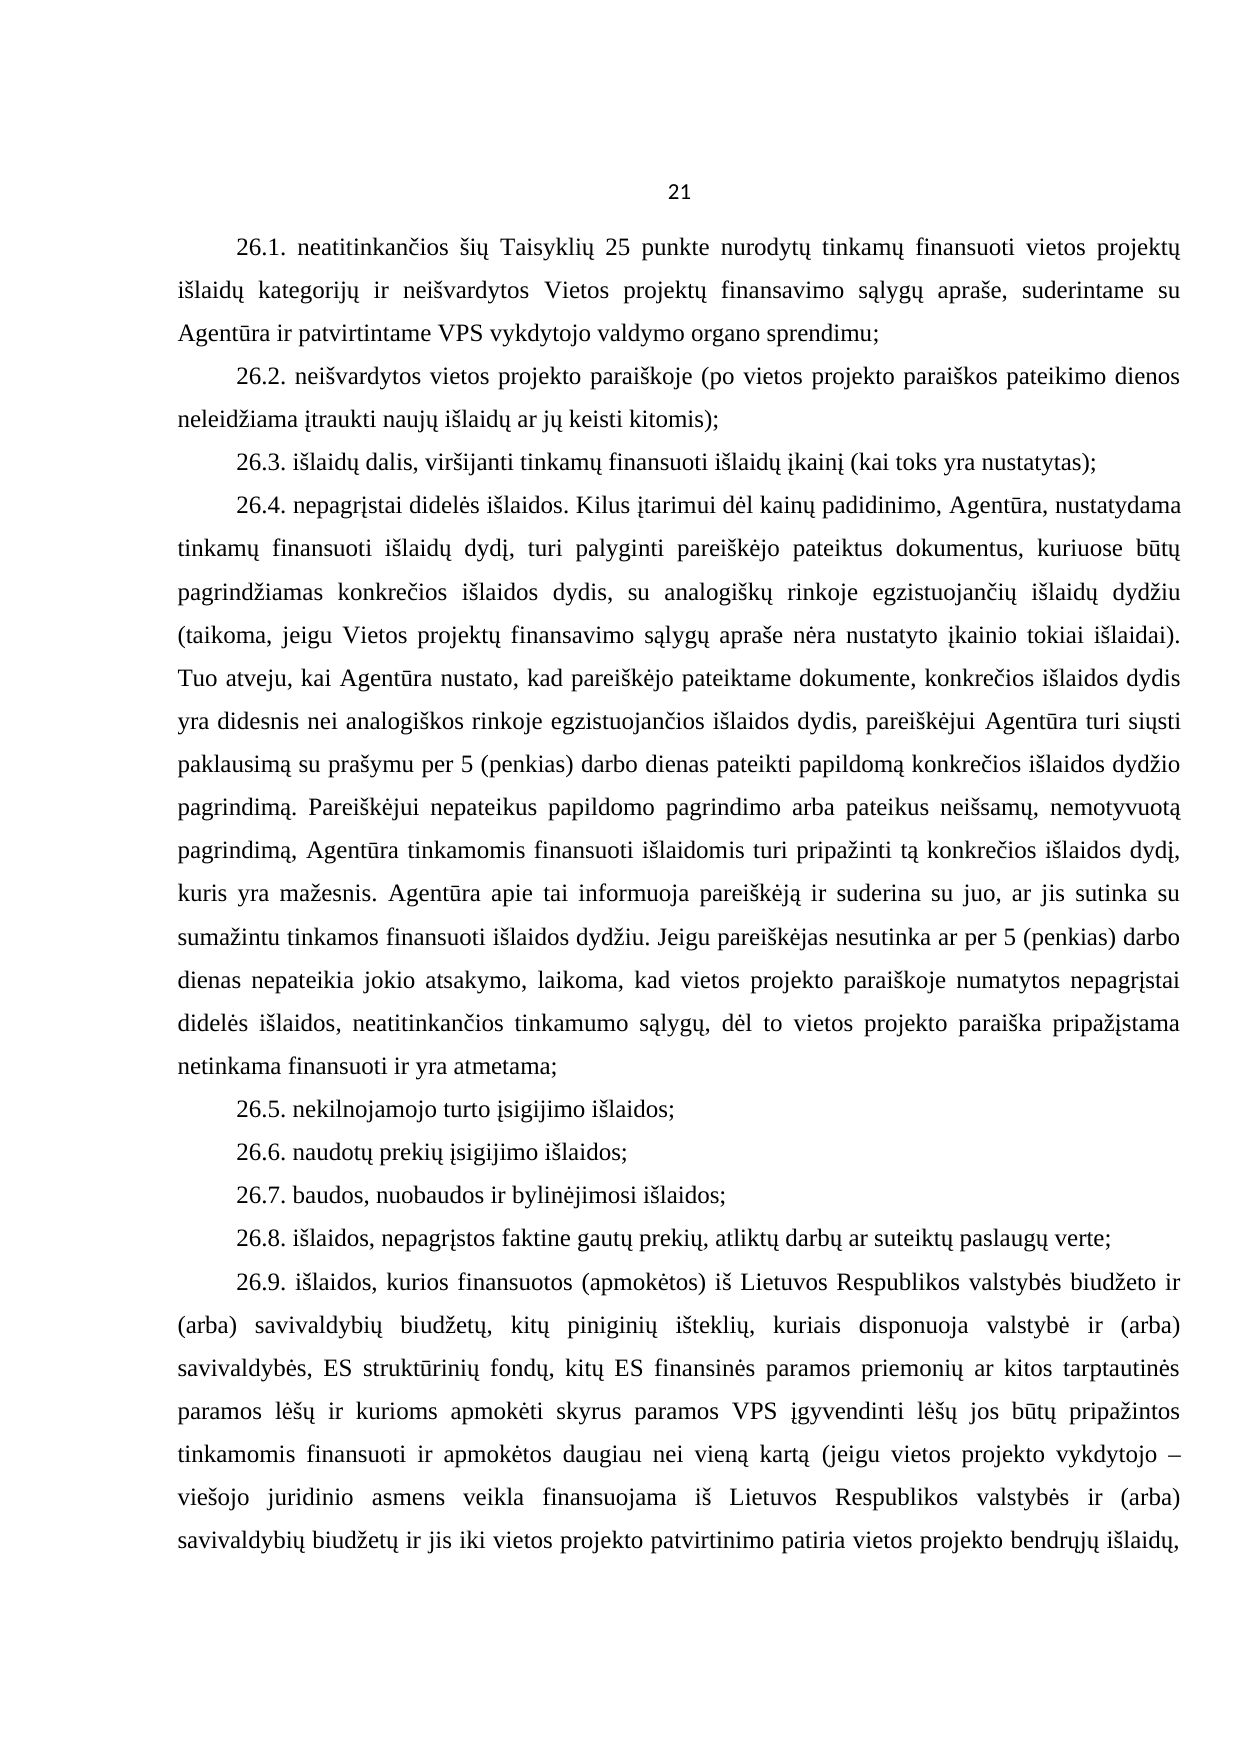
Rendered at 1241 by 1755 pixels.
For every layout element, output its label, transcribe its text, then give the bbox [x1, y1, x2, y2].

text 26.6. naudotų prekių įsigijimo išlaidos; [177, 1137, 1181, 1166]
text 26.3. išlaidų dalis, viršijanti tinkamų finansuoti išlaidų įkainį (kai toks yra nustatytas); [177, 447, 1181, 476]
text 26.9. išlaidos, kurios finansuotos (apmokėtos) iš Lietuvos Respublikos valstybės biudžeto ir (arba) savivaldybių biudžetų, kitų piniginių išteklių, kuriais disponuoja valstybė ir (arba) savivaldybės, ES struktūrinių fondų, kitų ES finansinės paramos priemonių ar kitos tarptautinės paramos lėšų ir kurioms apmokėti skyrus paramos VPS įgyvendinti lėšų jos būtų pripažintos tinkamomis finansuoti ir apmokėtos daugiau nei vieną kartą (jeigu vietos projekto vykdytojo – viešojo juridinio asmens veikla finansuojama iš Lietuvos Respublikos valstybės ir (arba) savivaldybių biudžetų ir jis iki vietos projekto patvirtinimo patiria vietos projekto bendrųjų išlaidų, [177, 1267, 1181, 1554]
text 26.1. neatitinkančios šių Taisyklių 25 punkte nurodytų tinkamų finansuoti vietos projektų išlaidų kategorijų ir neišvardytos Vietos projektų finansavimo sąlygų apraše, suderintame su Agentūra ir patvirtintame VPS vykdytojo valdymo organo sprendimu; [177, 232, 1181, 347]
text 26.2. neišvardytos vietos projekto paraiškoje (po vietos projekto paraiškos pateikimo dienos neleidžiama įtraukti naujų išlaidų ar jų keisti kitomis); [177, 361, 1181, 433]
text 26.7. baudos, nuobaudos ir bylinėjimosi išlaidos; [177, 1180, 1181, 1209]
text 26.5. nekilnojamojo turto įsigijimo išlaidos; [177, 1094, 1181, 1123]
text 26.4. nepagrįstai didelės išlaidos. Kilus įtarimui dėl kainų padidinimo, Agentūra, nustatydama tinkamų finansuoti išlaidų dydį, turi palyginti pareiškėjo pateiktus dokumentus, kuriuose būtų pagrindžiamas konkrečios išlaidos dydis, su analogiškų rinkoje egzistuojančių išlaidų dydžiu (taikoma, jeigu Vietos projektų finansavimo sąlygų apraše nėra nustatyto įkainio tokiai išlaidai). Tuo atveju, kai Agentūra nustato, kad pareiškėjo pateiktame dokumente, konkrečios išlaidos dydis yra didesnis nei analogiškos rinkoje egzistuojančios išlaidos dydis, pareiškėjui Agentūra turi siųsti paklausimą su prašymu per 5 (penkias) darbo dienas pateikti papildomą konkrečios išlaidos dydžio pagrindimą. Pareiškėjui nepateikus papildomo pagrindimo arba pateikus neišsamų, nemotyvuotą pagrindimą, Agentūra tinkamomis finansuoti išlaidomis turi pripažinti tą konkrečios išlaidos dydį, kuris yra mažesnis. Agentūra apie tai informuoja pareiškėją ir suderina su juo, ar jis sutinka su sumažintu tinkamos finansuoti išlaidos dydžiu. Jeigu pareiškėjas nesutinka ar per 5 (penkias) darbo dienas nepateikia jokio atsakymo, laikoma, kad vietos projekto paraiškoje numatytos nepagrįstai didelės išlaidos, neatitinkančios tinkamumo sąlygų, dėl to vietos projekto paraiška pripažįstama netinkama finansuoti ir yra atmetama; [177, 490, 1181, 1080]
text 26.8. išlaidos, nepagrįstos faktine gautų prekių, atliktų darbų ar suteiktų paslaugų verte; [177, 1223, 1181, 1252]
